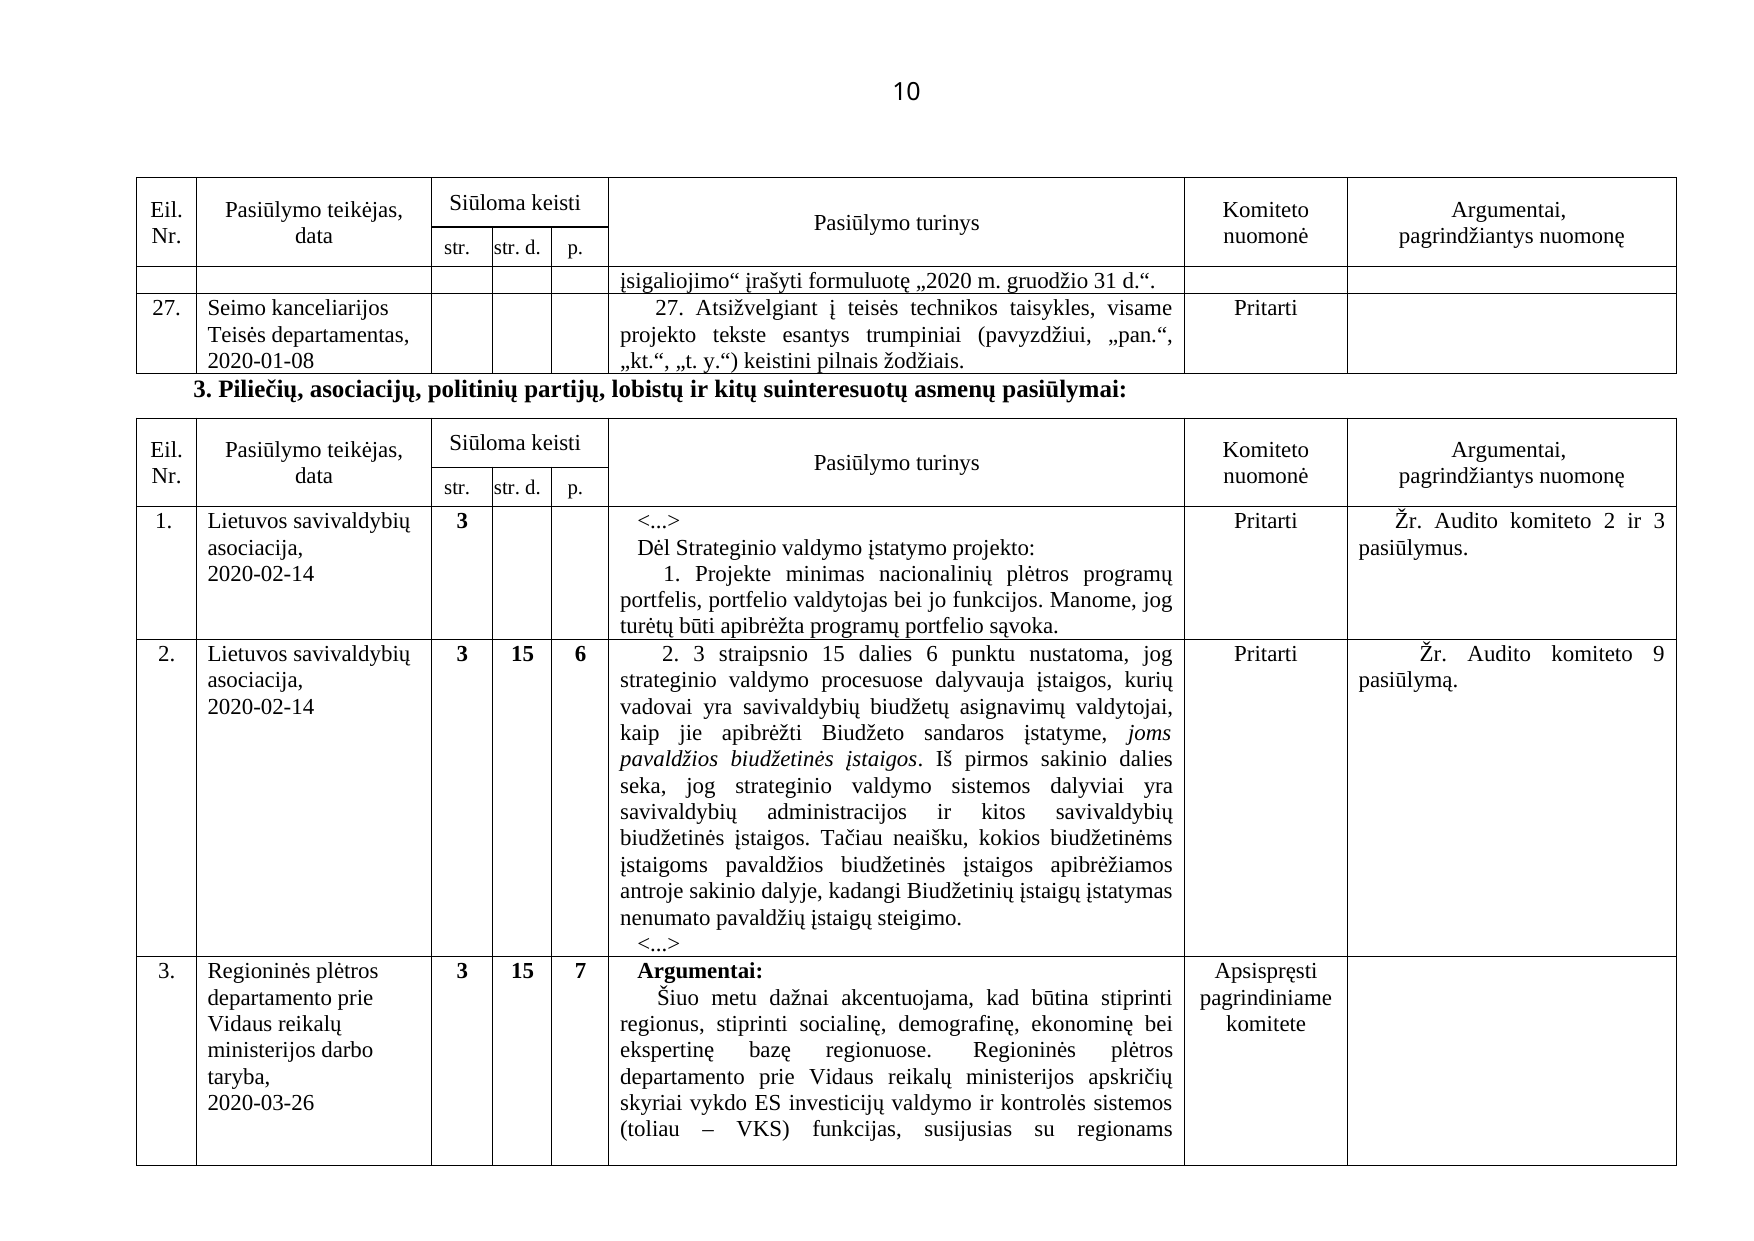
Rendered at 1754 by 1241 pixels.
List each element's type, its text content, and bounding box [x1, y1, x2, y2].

table_cell str. d. [493, 228, 551, 266]
table_header Siūloma keisti [432, 178, 608, 226]
table_cell [493, 507, 551, 639]
table_cell [137, 267, 196, 293]
table_cell Apsispręsti pagrindiniame komitete [1185, 957, 1347, 1165]
table_cell 3 [432, 640, 492, 956]
table_cell Lietuvos savivaldybių asociacija, 2020-02-14 [197, 507, 431, 639]
table_header Komiteto nuomonė [1185, 178, 1347, 266]
table_cell 2. [137, 640, 196, 956]
table_cell Pritarti [1185, 640, 1347, 956]
table_cell [1348, 294, 1676, 373]
text 3. Piliečių, asociacijų, politinių partijų, lobistų ir kitų suinteresuotų asmenų pasiūlymai: [118, 374, 1695, 403]
table_header Eil. Nr. [137, 178, 196, 266]
table_cell p. [552, 228, 608, 266]
table_cell Seimo kanceliarijos Teisės departamentas, 2020-01-08 [197, 294, 431, 373]
table_header Argumentai, pagrindžiantys nuomonę [1348, 178, 1676, 266]
table_cell Pritarti [1185, 294, 1347, 373]
table_cell [552, 507, 608, 639]
table_header Pasiūlymo teikėjas, data [197, 178, 431, 266]
table_cell <...> Dėl Strateginio valdymo įstatymo projekto: 1. Projekte minimas nacionalinių plėtros programų portfelis, portfelio valdytojas bei jo funkcijos. Manome, jog turėtų būti apibrėžta programų portfelio sąvoka. [609, 507, 1184, 639]
table_cell str. [432, 468, 492, 506]
table_cell Žr. Audito komiteto 2 ir 3 pasiūlymus. [1348, 507, 1676, 639]
table_cell 2. 3 straipsnio 15 dalies 6 punktu nustatoma, jog strateginio valdymo procesuose dalyvauja įstaigos, kurių vadovai yra savivaldybių biudžetų asignavimų valdytojai, kaip jie apibrėžti Biudžeto sandaros įstatyme, joms pavaldžios biudžetinės įstaigos. Iš pirmos sakinio dalies seka, jog strateginio valdymo sistemos dalyviai yra savivaldybių administracijos ir kitos savivaldybių biudžetinės įstaigos. Tačiau neaišku, kokios biudžetinėms įstaigoms pavaldžios biudžetinės įstaigos apibrėžiamos antroje sakinio dalyje, kadangi Biudžetinių įstaigų įstatymas nenumato pavaldžių įstaigų steigimo. <...> [609, 640, 1184, 956]
table_cell str. [432, 228, 492, 266]
table_cell Regioninės plėtros departamento prie Vidaus reikalų ministerijos darbo taryba, 2020-03-26 [197, 957, 431, 1165]
table_cell 3. [137, 957, 196, 1165]
table_cell įsigaliojimo“ įrašyti formuluotę „2020 m. gruodžio 31 d.“. [609, 267, 1184, 293]
table_cell Lietuvos savivaldybių asociacija, 2020-02-14 [197, 640, 431, 956]
table_cell [197, 267, 431, 293]
table_header Eil. Nr. [137, 419, 196, 506]
table_header Argumentai, pagrindžiantys nuomonę [1348, 419, 1676, 506]
table_cell 15 [493, 957, 551, 1165]
table_header Siūloma keisti [432, 419, 608, 467]
table_cell [432, 294, 492, 373]
table_cell [1348, 267, 1676, 293]
table_cell 27. [137, 294, 196, 373]
table_header Pasiūlymo turinys [609, 419, 1184, 506]
table_cell Pritarti [1185, 507, 1347, 639]
table_cell [432, 267, 492, 293]
table_cell [493, 294, 551, 373]
table_header Komiteto nuomonė [1185, 419, 1347, 506]
table_cell p. [552, 468, 608, 506]
table_header Pasiūlymo teikėjas, data [197, 419, 431, 506]
table_cell 15 [493, 640, 551, 956]
table_cell [552, 267, 608, 293]
table_cell 27. Atsižvelgiant į teisės technikos taisykles, visame projekto tekste esantys trumpiniai (pavyzdžiui, „pan.“, „kt.“, „t. y.“) keistini pilnais žodžiais. [609, 294, 1184, 373]
table_cell str. d. [493, 468, 551, 506]
table_cell [552, 294, 608, 373]
table_cell 7 [552, 957, 608, 1165]
table_cell Žr. Audito komiteto 9 pasiūlymą. [1348, 640, 1676, 956]
table_header Pasiūlymo turinys [609, 178, 1184, 266]
table_cell 3 [432, 507, 492, 639]
table_cell Argumentai: Šiuo metu dažnai akcentuojama, kad būtina stiprinti regionus, stiprinti socialinę, demografinę, ekonominę bei ekspertinę bazę regionuose. Regioninės plėtros departamento prie Vidaus reikalų ministerijos apskričių skyriai vykdo ES investicijų valdymo ir kontrolės sistemos (toliau – VKS) funkcijas, susijusias su regionams [609, 957, 1184, 1165]
table_cell [493, 267, 551, 293]
table_cell 1. [137, 507, 196, 639]
table_cell [1185, 267, 1347, 293]
table_cell [1348, 957, 1676, 1165]
table_cell 6 [552, 640, 608, 956]
table_cell 3 [432, 957, 492, 1165]
